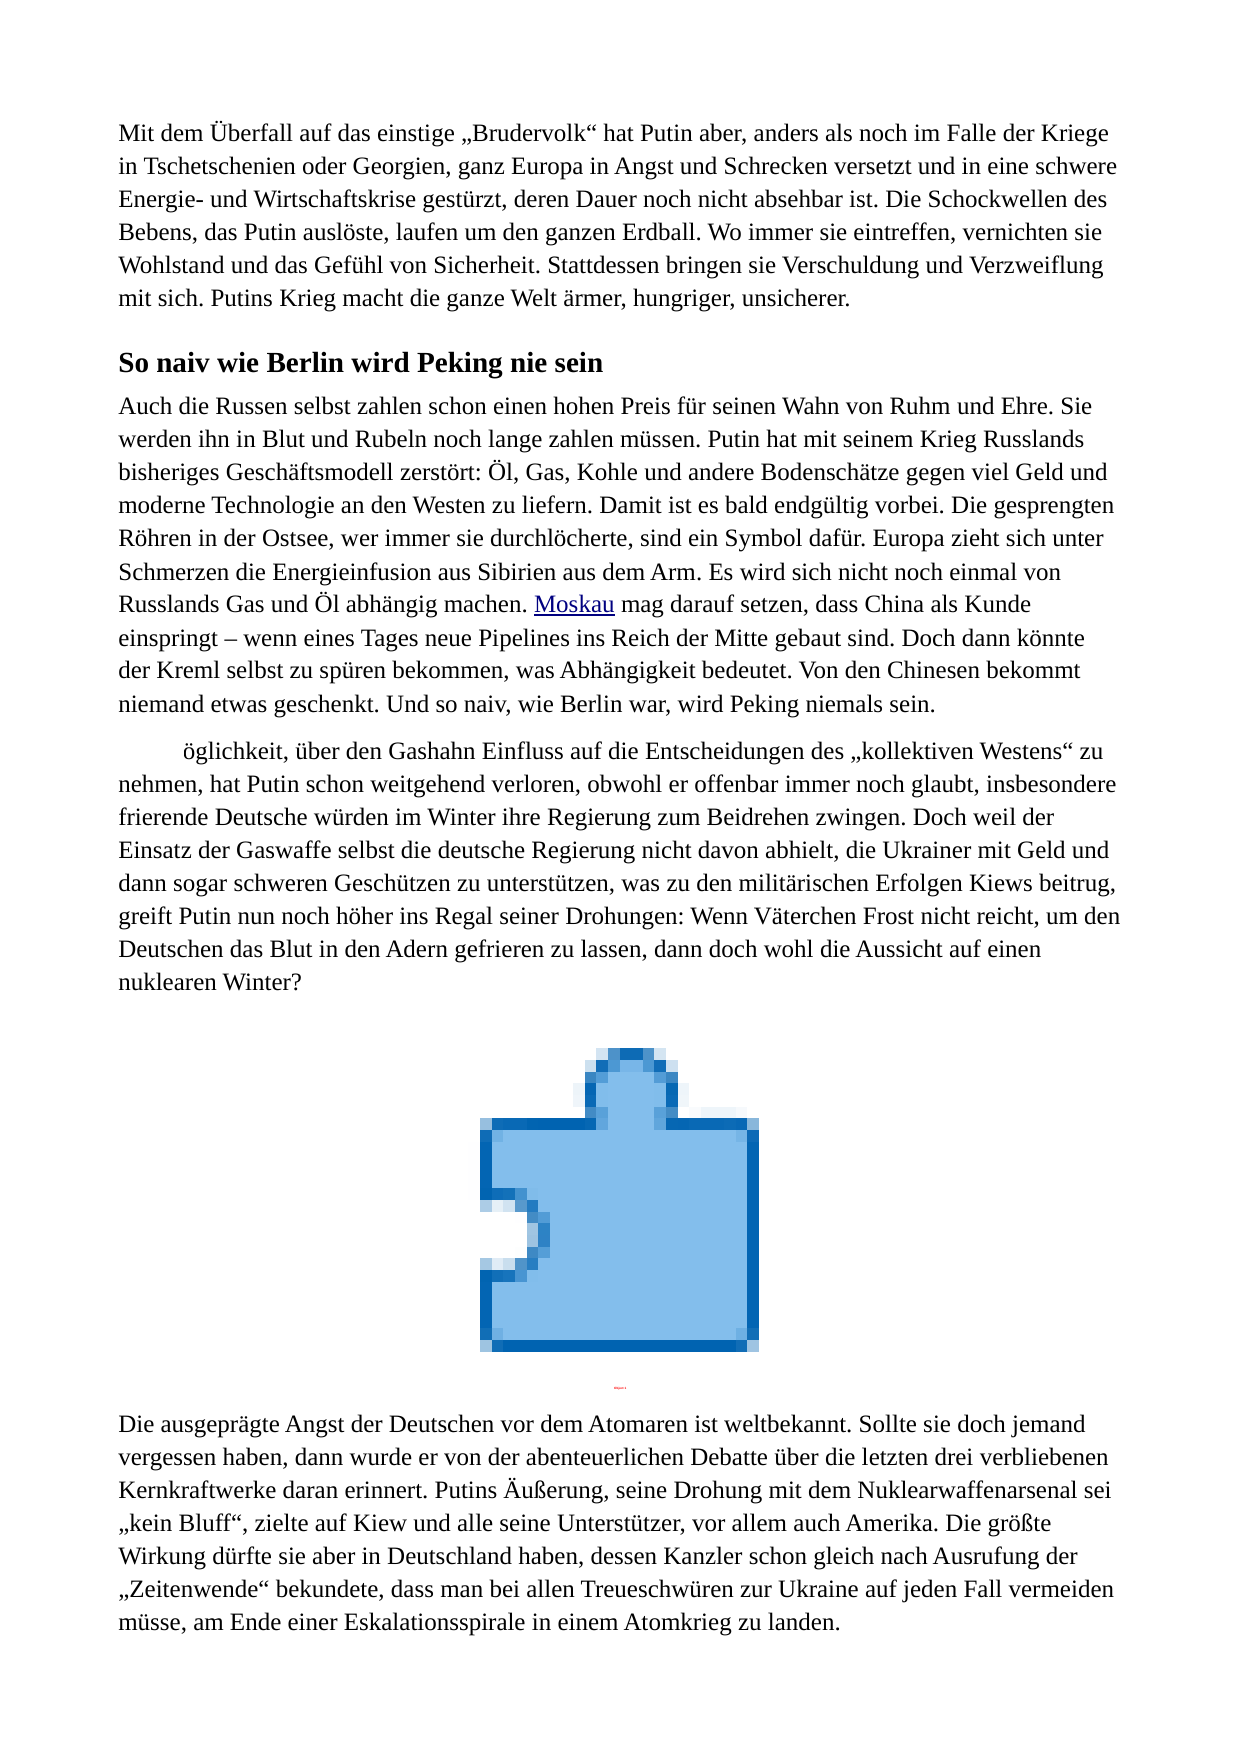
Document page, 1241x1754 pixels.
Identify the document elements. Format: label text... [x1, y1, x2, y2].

text Die ausgeprägte Angst der Deutschen vor dem Atomaren ist weltbekannt. Sollte sie doch jemand vergessen haben, dann wurde er von der abenteuerlichen Debatte über die letzten drei verbliebenen Kernkraftwerke daran erinnert. Putins Äußerung, seine Drohung mit dem Nuklearwaffenarsenal sei „kein Bluff“, zielte auf Kiew und alle seine Unterstützer, vor allem auch Amerika. Die größte Wirkung dürfte sie aber in Deutschland haben, dessen Kanzler schon gleich nach Ausrufung der „Zeitenwende“ bekundete, dass man bei allen Treueschwüren zur Ukraine auf jeden Fall vermeiden müsse, am Ende einer Eskalationsspirale in einem Atomkrieg zu landen. [118, 1409, 1122, 1636]
text Auch die Russen selbst zahlen schon einen hohen Preis für seinen Wahn von Ruhm und Ehre. Sie werden ihn in Blut und Rubeln noch lange zahlen müssen. Putin hat mit seinem Krieg Russlands bisheriges Geschäftsmodell zerstört: Öl, Gas, Kohle und andere Bodenschätze gegen viel Geld und moderne Technologie an den Westen zu liefern. Damit ist es bald endgültig vorbei. Die gesprengten Röhren in der Ostsee, wer immer sie durchlöcherte, sind ein Symbol dafür. Europa zieht sich unter Schmerzen die Energieinfusion aus Sibirien aus dem Arm. Es wird sich nicht noch einmal von Russlands Gas und Öl abhängig machen. Moskau mag darauf setzen, dass China als Kunde einspringt – wenn eines Tages neue Pipelines ins Reich der Mitte gebaut sind. Doch dann könnte der Kreml selbst zu spüren bekommen, was Abhängigkeit bedeutet. Von den Chinesen bekommt niemand etwas geschenkt. Und so naiv, wie Berlin war, wird Peking niemals sein. [118, 391, 1122, 717]
subtitle So naiv wie Berlin wird Peking nie sein [118, 345, 1122, 379]
text Mit dem Überfall auf das einstige „Brudervolk“ hat Putin aber, anders als noch im Falle der Kriege in Tschetschenien oder Georgien, ganz Europa in Angst und Schrecken versetzt und in eine schwere Energie- und Wirtschaftskrise gestürzt, deren Dauer noch nicht absehbar ist. Die Schockwellen des Bebens, das Putin auslöste, laufen um den ganzen Erdball. Wo immer sie eintreffen, vernichten sie Wohlstand und das Gefühl von Sicherheit. Stattdessen bringen sie Verschuldung und Verzweiflung mit sich. Putins Krieg macht die ganze Welt ärmer, hungriger, unsicherer. [118, 118, 1122, 312]
text Die Möglichkeit, über den Gashahn Einfluss auf die Entscheidungen des „kollektiven Westens“ zu nehmen, hat Putin schon weitgehend verloren, obwohl er offenbar immer noch glaubt, insbesondere frierende Deutsche würden im Winter ihre Regierung zum Beidrehen zwingen. Doch weil der Einsatz der Gaswaffe selbst die deutsche Regierung nicht davon abhielt, die Ukrainer mit Geld und dann sogar schweren Geschützen zu unterstützen, was zu den militärischen Erfolgen Kiews beitrug, greift Putin nun noch höher ins Regal seiner Drohungen: Wenn Väterchen Frost nicht reicht, um den Deutschen das Blut in den Adern gefrieren zu lassen, dann doch wohl die Aussicht auf einen nuklearen Winter? [118, 736, 1122, 996]
